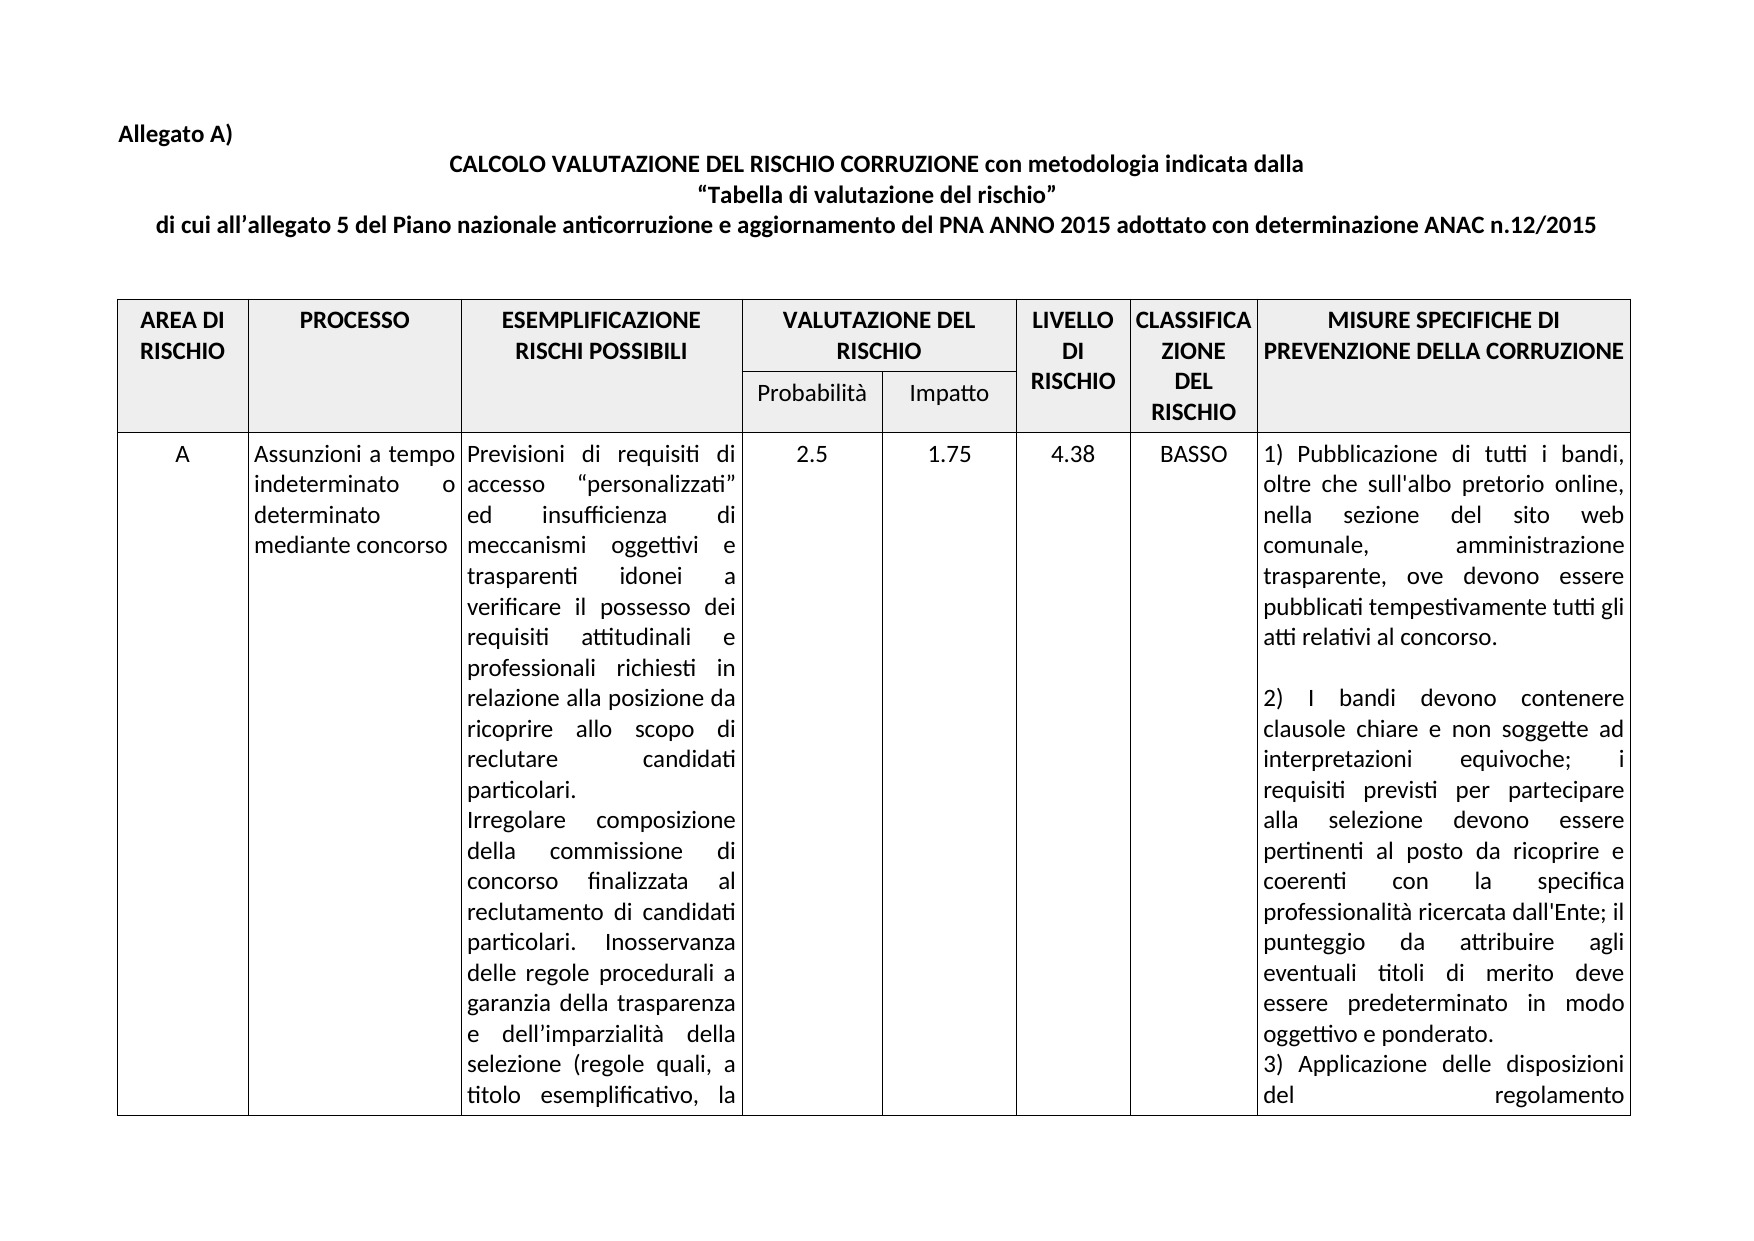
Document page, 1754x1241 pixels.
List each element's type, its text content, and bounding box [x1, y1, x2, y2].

text Allegato A) [118, 118, 1636, 149]
table_header CLASSIFICAZIONE DEL RISCHIO [1131, 300, 1257, 432]
table_header VALUTAZIONE DEL RISCHIO [743, 300, 1016, 371]
table_cell 2,5 [743, 433, 882, 1115]
text “Tabella di valutazione del rischio” [118, 179, 1636, 210]
table_header MISURE SPECIFICHE DI PREVENZIONE DELLA CORRUZIONE [1258, 300, 1630, 432]
table_cell Impatto [883, 372, 1016, 432]
table_cell Previsioni di requisiti di accesso “personalizzati” ed insufficienza di meccanismi oggettivi e trasparenti idonei a verificare il possesso dei requisiti attitudinali e professionali richiesti in relazione alla posizione da ricoprire allo scopo di reclutare candidati particolari. Irregolare composizione della commissione di concorso finalizzata al reclutamento di candidati particolari. Inosservanza delle regole procedurali a garanzia della trasparenza e dell’imparzialità della selezione (regole quali, a titolo esemplificativo, la [462, 433, 742, 1115]
table_header LIVELLO DI RISCHIO [1017, 300, 1130, 432]
text di cui all’allegato 5 del Piano nazionale anticorruzione e aggiornamento del PNA ANNO 2015 adottato con determinazione ANAC n.12/2015 [118, 210, 1636, 240]
table_header AREA DI RISCHIO [118, 300, 248, 432]
table_cell 1,75 [883, 433, 1016, 1115]
table_cell Assunzioni a tempo indeterminato o determinato mediante concorso [249, 433, 461, 1115]
table_cell A [118, 433, 248, 1115]
table_cell 1) Pubblicazione di tutti i bandi, oltre che sull'albo pretorio online, nella sezione del sito web comunale, amministrazione trasparente, ove devono essere pubblicati tempestivamente tutti gli atti relativi al concorso. 2) I bandi devono contenere clausole chiare e non soggette ad interpretazioni equivoche; i requisiti previsti per partecipare alla selezione devono essere pertinenti al posto da ricoprire e coerenti con la specifica professionalità ricercata dall'Ente; il punteggio da attribuire agli eventuali titoli di merito deve essere predeterminato in modo oggettivo e ponderato. 3) Applicazione delle disposizioni del regolamento [1258, 433, 1630, 1115]
table_cell BASSO [1131, 433, 1257, 1115]
text CALCOLO VALUTAZIONE DEL RISCHIO CORRUZIONE con metodologia indicata dalla [118, 149, 1636, 179]
table_header PROCESSO [249, 300, 461, 432]
table_cell 4,38 [1017, 433, 1130, 1115]
table_cell Probabilità [743, 372, 882, 432]
table_header ESEMPLIFICAZIONE RISCHI POSSIBILI [462, 300, 742, 432]
